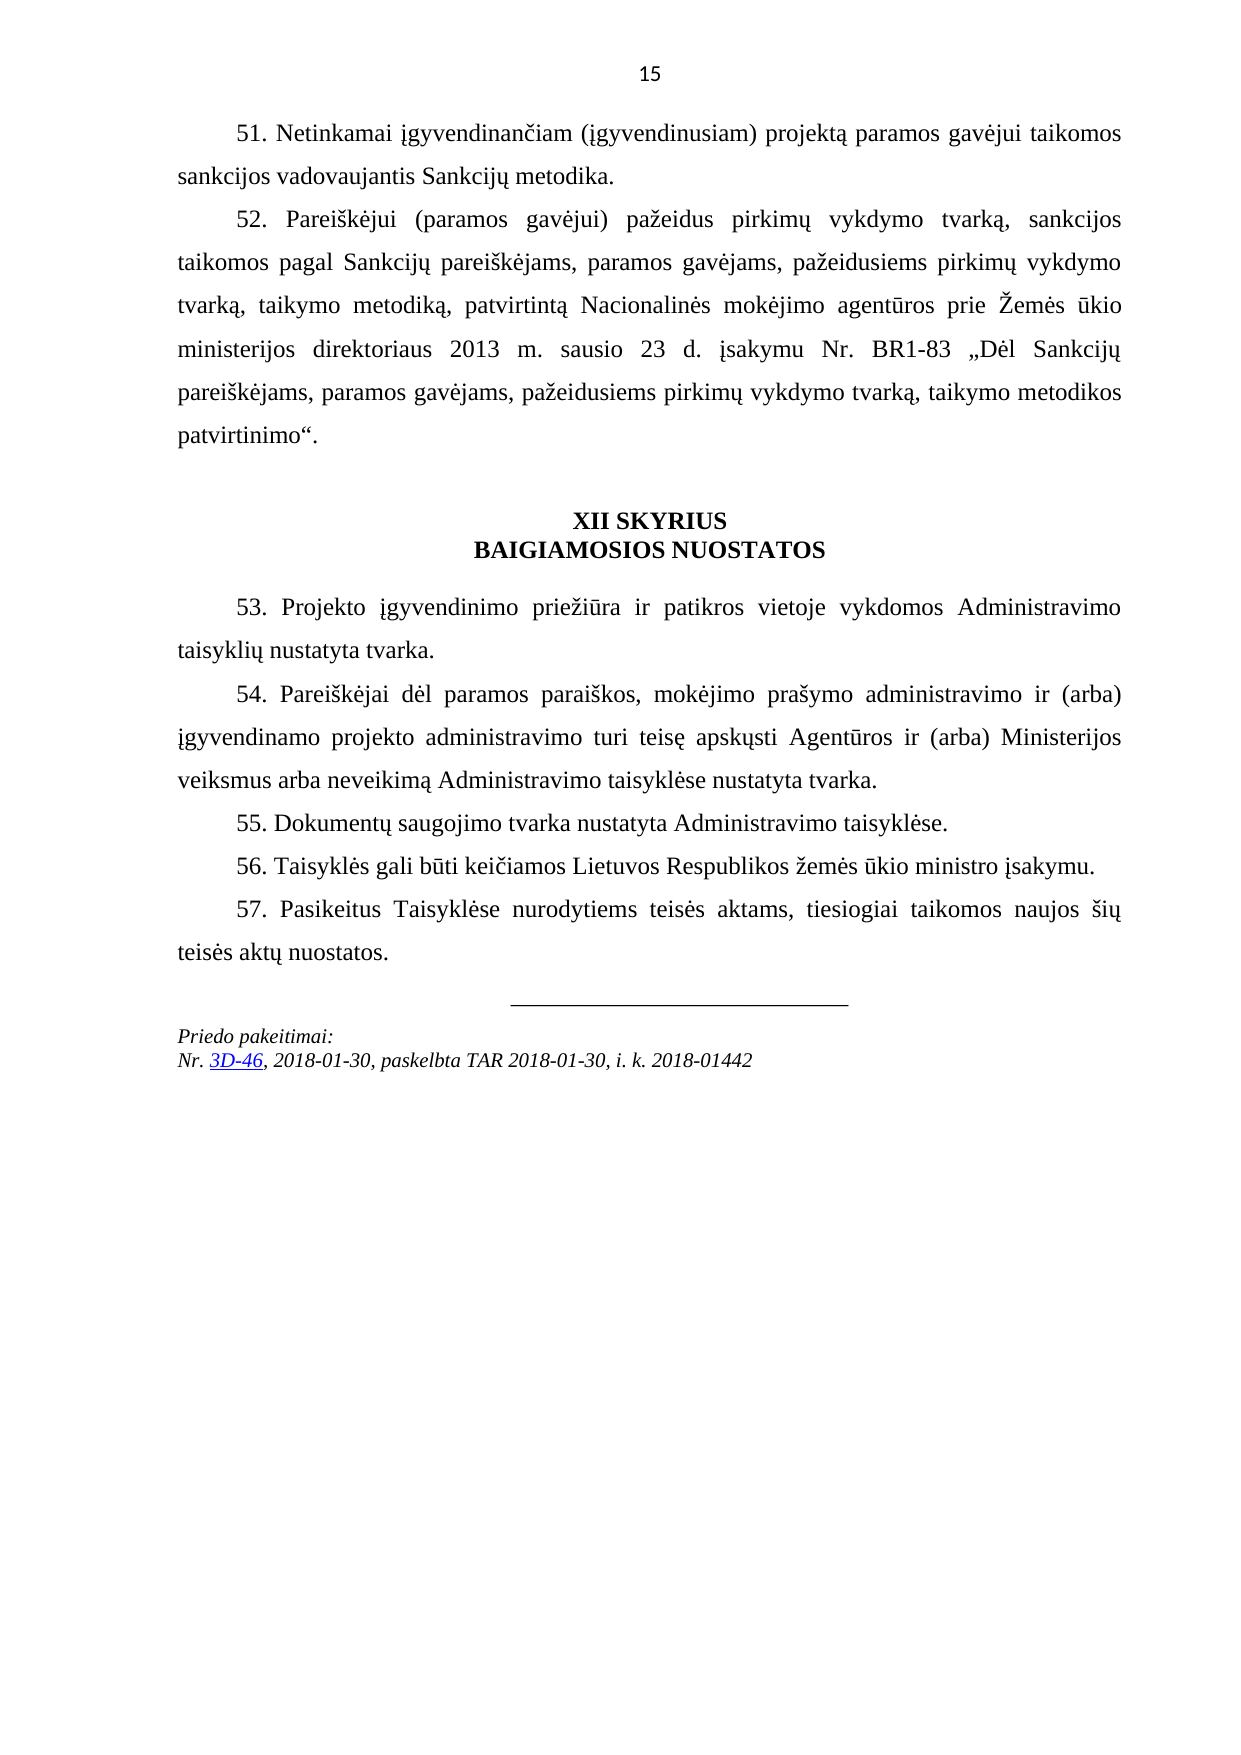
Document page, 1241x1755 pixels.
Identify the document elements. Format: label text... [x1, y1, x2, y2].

text Nr. 3D-46, 2018-01-30, paskelbta TAR 2018-01-30, i. k. 2018-01442 [177, 1048, 1122, 1072]
text 54. Pareiškėjai dėl paramos paraiškos, mokėjimo prašymo administravimo ir (arba) įgyvendinamo projekto administravimo turi teisę apskųsti Agentūros ir (arba) Ministerijos veiksmus arba neveikimą Administravimo taisyklėse nustatyta tvarka. [177, 679, 1122, 794]
text 57. Pasikeitus Taisyklėse nurodytiems teisės aktams, tiesiogiai taikomos naujos šių teisės aktų nuostatos. [177, 894, 1122, 966]
text XII SKYRIUS [177, 506, 1122, 535]
text 53. Projekto įgyvendinimo priežiūra ir patikros vietoje vykdomos Administravimo taisyklių nustatyta tvarka. [177, 592, 1122, 664]
text 55. Dokumentų saugojimo tvarka nustatyta Administravimo taisyklėse. [177, 808, 1122, 837]
text 56. Taisyklės gali būti keičiamos Lietuvos Respublikos žemės ūkio ministro įsakymu. [177, 851, 1122, 880]
text ___________________________ [177, 981, 1122, 1009]
text Priedo pakeitimai: [177, 1024, 1122, 1048]
text 51. Netinkamai įgyvendinančiam (įgyvendinusiam) projektą paramos gavėjui taikomos sankcijos vadovaujantis Sankcijų metodika. [177, 118, 1122, 190]
text 52. Pareiškėjui (paramos gavėjui) pažeidus pirkimų vykdymo tvarką, sankcijos taikomos pagal Sankcijų pareiškėjams, paramos gavėjams, pažeidusiems pirkimų vykdymo tvarką, taikymo metodiką, patvirtintą Nacionalinės mokėjimo agentūros prie Žemės ūkio ministerijos direktoriaus 2013 m. sausio 23 d. įsakymu Nr. BR1-83 „Dėl Sankcijų pareiškėjams, paramos gavėjams, pažeidusiems pirkimų vykdymo tvarką, taikymo metodikos patvirtinimo“. [177, 204, 1122, 449]
text BAIGIAMOSIOS NUOSTATOS [177, 535, 1122, 564]
